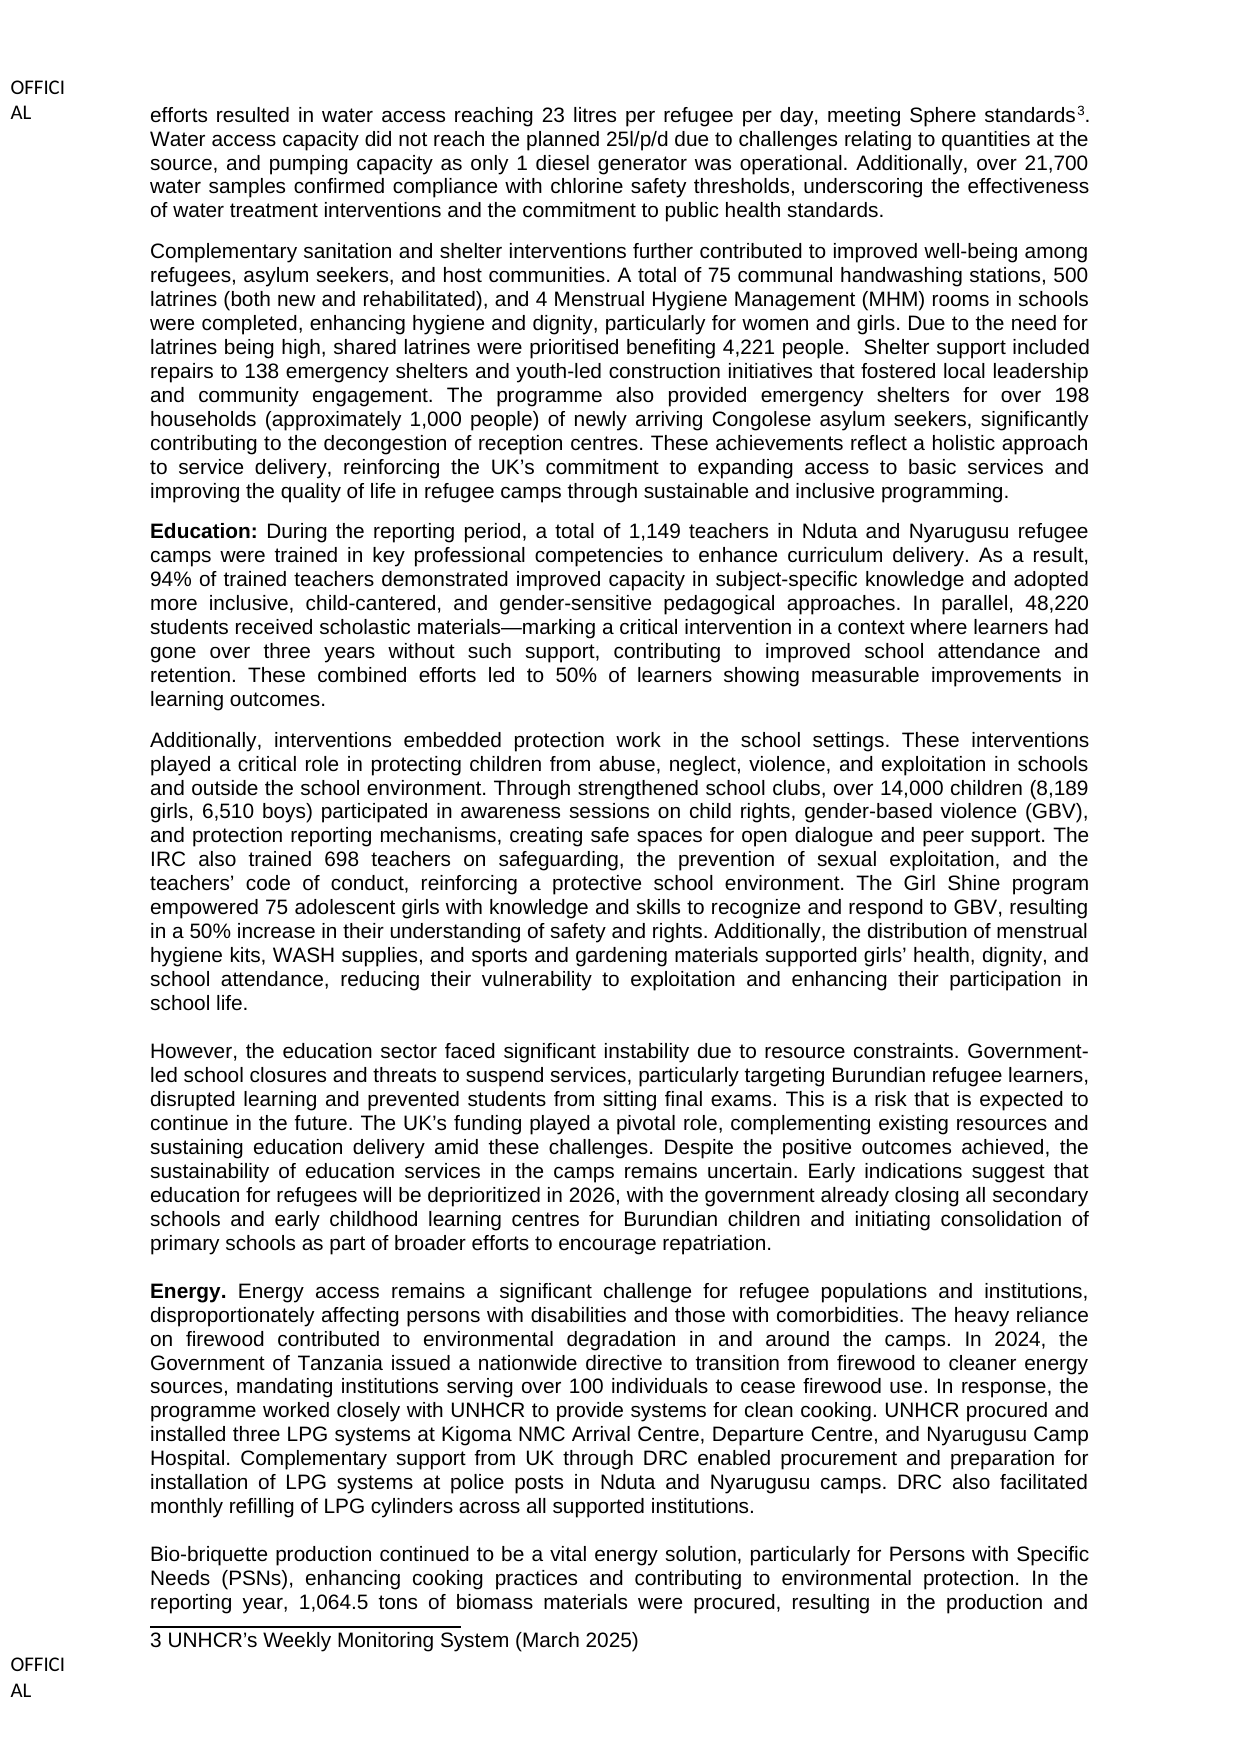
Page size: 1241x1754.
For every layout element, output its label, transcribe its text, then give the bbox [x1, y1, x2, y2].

text However, the education sector faced significant instability due to resource constraints. Government-led school closures and threats to suspend services, particularly targeting Burundian refugee learners, disrupted learning and prevented students from sitting final exams. This is a risk that is expected to continue in the future. The UK’s funding played a pivotal role, complementing existing resources and sustaining education delivery amid these challenges. Despite the positive outcomes achieved, the sustainability of education services in the camps remains uncertain. Early indications suggest that education for refugees will be deprioritized in 2026, with the government already closing all secondary schools and early childhood learning centres for Burundian children and initiating consolidation of primary schools as part of broader efforts to encourage repatriation. [150, 1039, 1090, 1254]
text Complementary sanitation and shelter interventions further contributed to improved well-being among refugees, asylum seekers, and host communities. A total of 75 communal handwashing stations, 500 latrines (both new and rehabilitated), and 4 Menstrual Hygiene Management (MHM) rooms in schools were completed, enhancing hygiene and dignity, particularly for women and girls. Due to the need for latrines being high, shared latrines were prioritised benefiting 4,221 people. Shelter support included repairs to 138 emergency shelters and youth-led construction initiatives that fostered local leadership and community engagement. The programme also provided emergency shelters for over 198 households (approximately 1,000 people) of newly arriving Congolese asylum seekers, significantly contributing to the decongestion of reception centres. These achievements reflect a holistic approach to service delivery, reinforcing the UK’s commitment to expanding access to basic services and improving the quality of life in refugee camps through sustainable and inclusive programming. [150, 239, 1090, 502]
text UNHCR’s Weekly Monitoring System (March 2025) [150, 1627, 1090, 1651]
text Bio-briquette production continued to be a vital energy solution, particularly for Persons with Specific Needs (PSNs), enhancing cooking practices and contributing to environmental protection. In the reporting year, 1,064.5 tons of biomass materials were procured, resulting in the production and [150, 1542, 1090, 1614]
text efforts resulted in water access reaching 23 litres per refugee per day, meeting Sphere standards. Water access capacity did not reach the planned 25l/p/d due to challenges relating to quantities at the source, and pumping capacity as only 1 diesel generator was operational. Additionally, over 21,700 water samples confirmed compliance with chlorine safety thresholds, underscoring the effectiveness of water treatment interventions and the commitment to public health standards. [150, 102, 1090, 222]
text Additionally, interventions embedded protection work in the school settings. These interventions played a critical role in protecting children from abuse, neglect, violence, and exploitation in schools and outside the school environment. Through strengthened school clubs, over 14,000 children (8,189 girls, 6,510 boys) participated in awareness sessions on child rights, gender-based violence (GBV), and protection reporting mechanisms, creating safe spaces for open dialogue and peer support. The IRC also trained 698 teachers on safeguarding, the prevention of sexual exploitation, and the teachers’ code of conduct, reinforcing a protective school environment. The Girl Shine program empowered 75 adolescent girls with knowledge and skills to recognize and respond to GBV, resulting in a 50% increase in their understanding of safety and rights. Additionally, the distribution of menstrual hygiene kits, WASH supplies, and sports and gardening materials supported girls’ health, dignity, and school attendance, reducing their vulnerability to exploitation and enhancing their participation in school life. [150, 727, 1090, 1015]
text Education: During the reporting period, a total of 1,149 teachers in Nduta and Nyarugusu refugee camps were trained in key professional competencies to enhance curriculum delivery. As a result, 94% of trained teachers demonstrated improved capacity in subject-specific knowledge and adopted more inclusive, child-cantered, and gender-sensitive pedagogical approaches. In parallel, 48,220 students received scholastic materials—marking a critical intervention in a context where learners had gone over three years without such support, contributing to improved school attendance and retention. These combined efforts led to 50% of learners showing measurable improvements in learning outcomes. [150, 519, 1090, 711]
text Energy. Energy access remains a significant challenge for refugee populations and institutions, disproportionately affecting persons with disabilities and those with comorbidities. The heavy reliance on firewood contributed to environmental degradation in and around the camps. In 2024, the Government of Tanzania issued a nationwide directive to transition from firewood to cleaner energy sources, mandating institutions serving over 100 individuals to cease firewood use. In response, the programme worked closely with UNHCR to provide systems for clean cooking. UNHCR procured and installed three LPG systems at Kigoma NMC Arrival Centre, Departure Centre, and Nyarugusu Camp Hospital. Complementary support from UK through DRC enabled procurement and preparation for installation of LPG systems at police posts in Nduta and Nyarugusu camps. DRC also facilitated monthly refilling of LPG cylinders across all supported institutions. [150, 1278, 1090, 1518]
